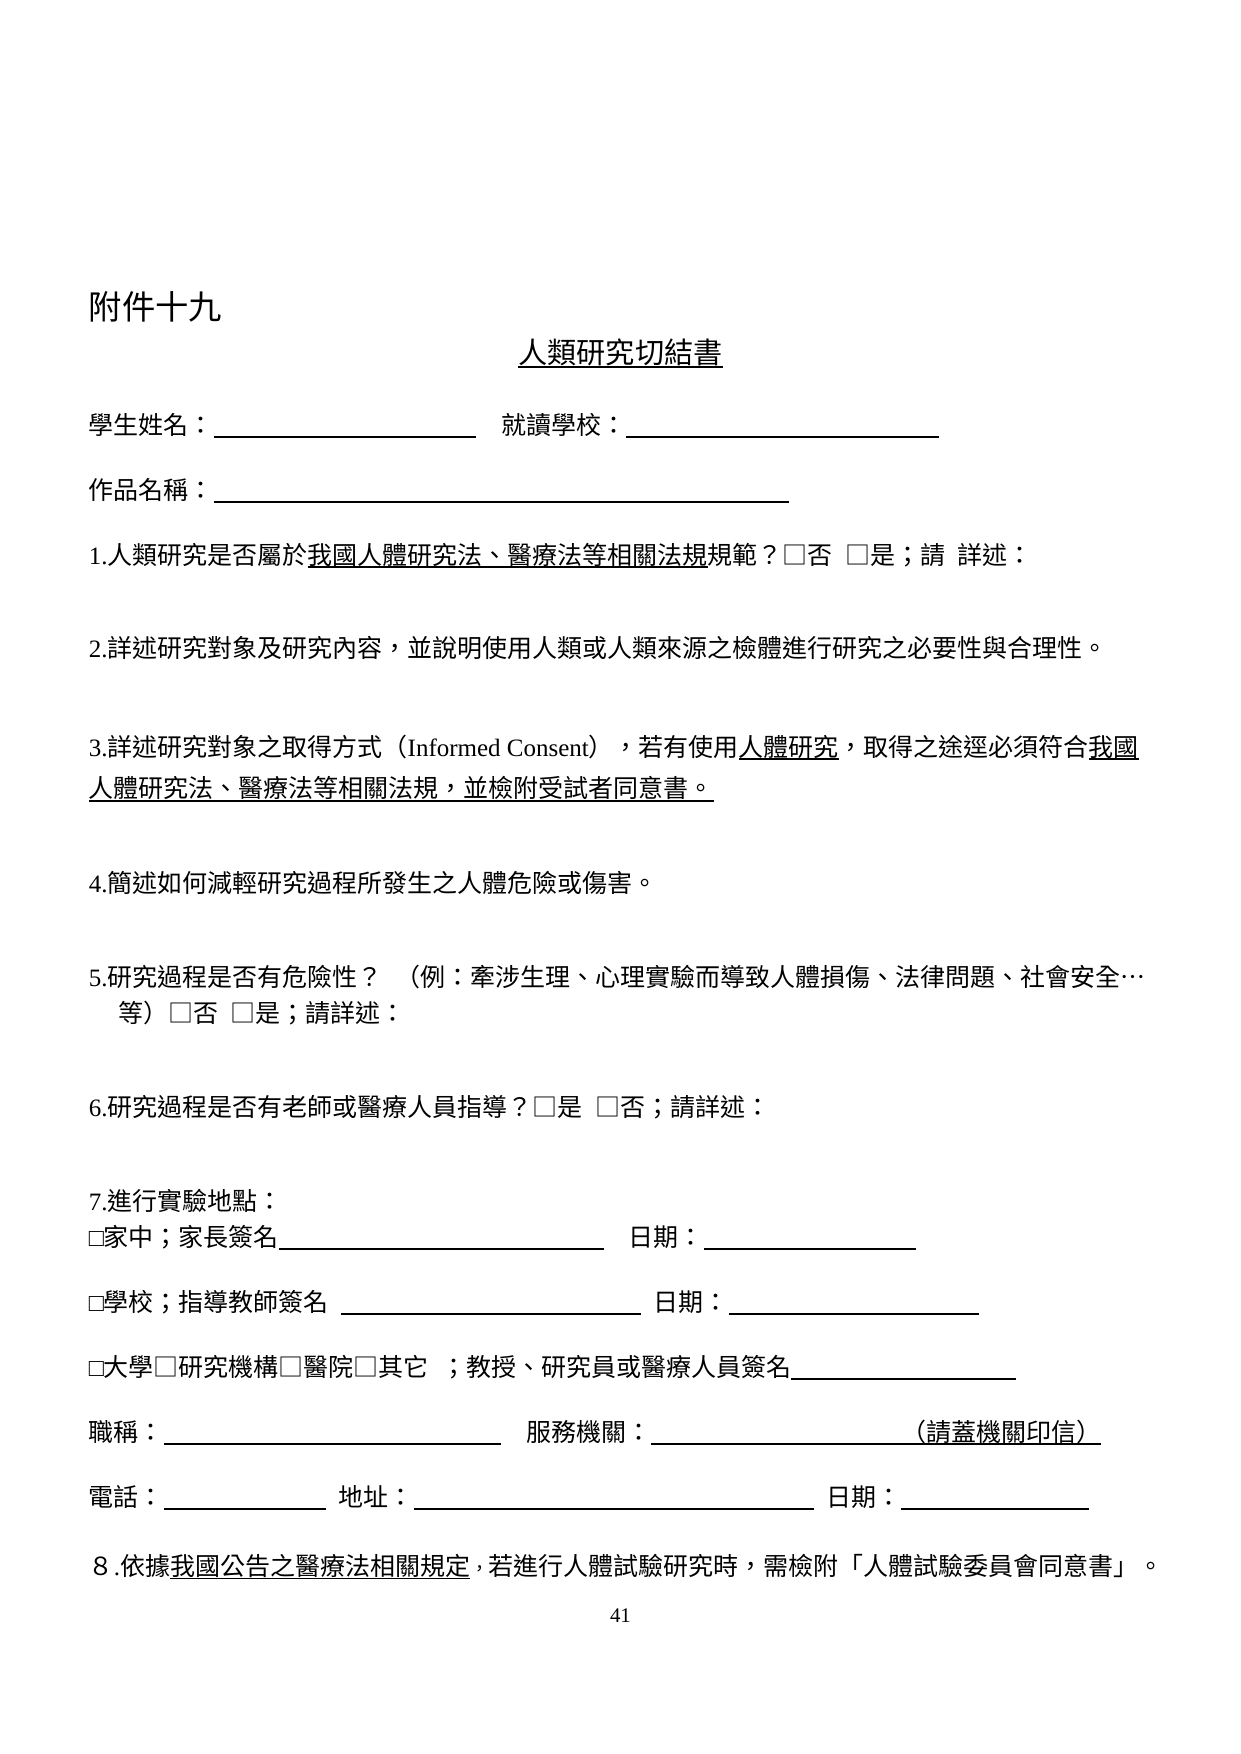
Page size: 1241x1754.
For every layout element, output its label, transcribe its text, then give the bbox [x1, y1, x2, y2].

text 6.研究過程是否有老師或醫療人員指導？□是 □否；請詳述： [89, 1087, 1152, 1123]
text 人類研究切結書 [89, 329, 1152, 372]
text 2.詳述研究對象及研究內容，並說明使用人類或人類來源之檢體進行研究之必要性與合理性。 [89, 629, 1152, 665]
text □家中；家長簽名 日期： [89, 1217, 1152, 1253]
text ８.依據我國公告之醫療法相關規定，若進行人體試驗研究時，需檢附「人體試驗委員會同意書」。指導人員最近六年需研習醫學倫理課程九小時以上。 [89, 1542, 1152, 1584]
text 1.人類研究是否屬於我國人體研究法、醫療法等相關法規規範？□否 □是；請 詳述： [89, 535, 1152, 571]
text □大學□研究機構□醫院□其它 ；教授、研究員或醫療人員簽名 [89, 1347, 1152, 1383]
text 5.研究過程是否有危險性？ （例：牽涉生理、心理實驗而導致人體損傷、法律問題、社會安全…等）□否 □是；請詳述： [89, 957, 1152, 1030]
text 電話： 地址： 日期： [89, 1477, 1152, 1513]
text □學校；指導教師簽名 日期： [89, 1282, 1152, 1318]
text 7.進行實驗地點： [89, 1181, 1152, 1217]
text 作品名稱： [89, 470, 1152, 506]
text 4.簡述如何減輕研究過程所發生之人體危險或傷害。 [89, 863, 1152, 900]
text 附件十九 [89, 281, 1152, 329]
text 3.詳述研究對象之取得方式（Informed Consent），若有使用人體研究，取得之途逕必須符合我國人體研究法、醫療法等相關法規，並檢附受試者同意書。 [89, 723, 1152, 806]
text 職稱： 服務機關： （請蓋機關印信） [89, 1412, 1152, 1448]
text 學生姓名： 就讀學校： [89, 405, 1152, 441]
